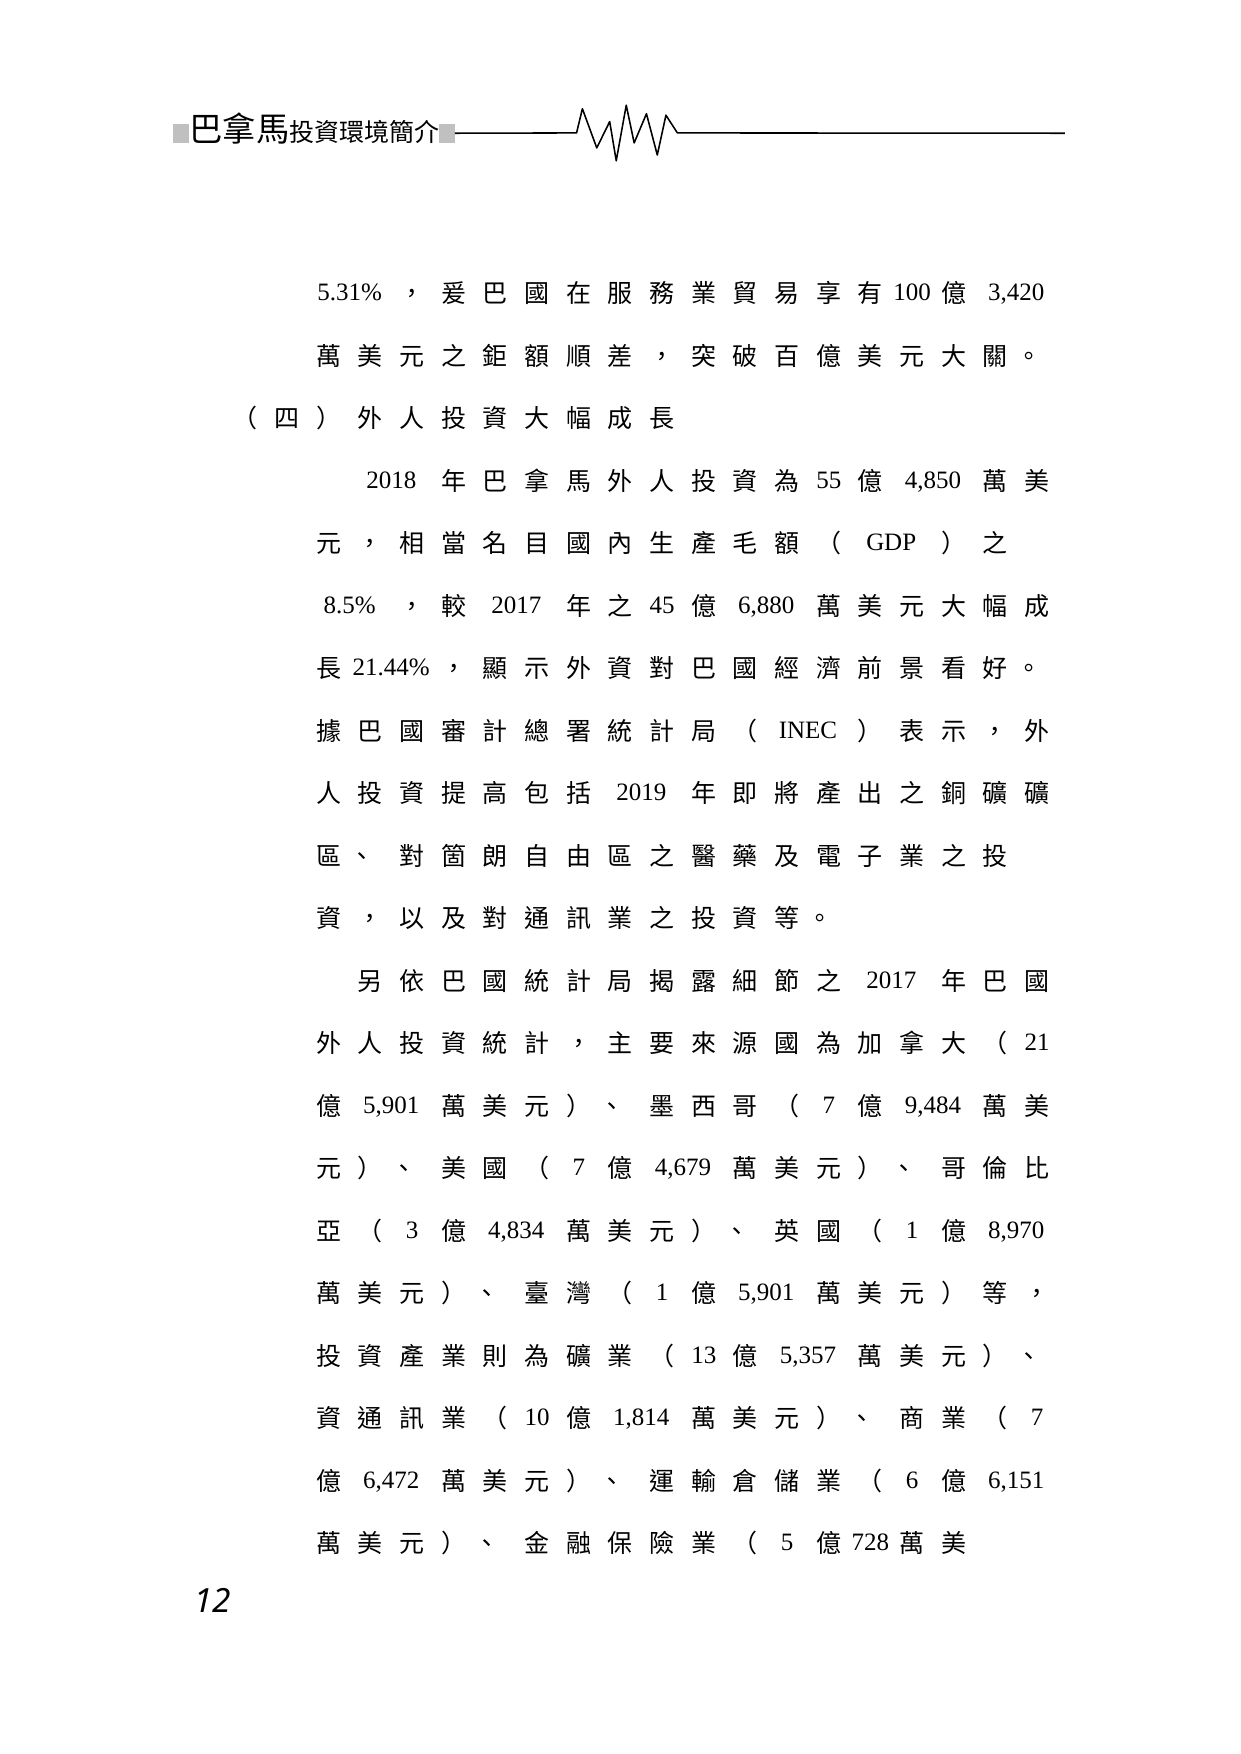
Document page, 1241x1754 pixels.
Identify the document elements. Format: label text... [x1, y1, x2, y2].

text 5.31%，爰巴國在服務業貿易享有100億3,420萬美元之鉅額順差，突破百億美元大關。 [281, 250, 1058, 375]
text （四）外人投資大幅成長 [207, 375, 1058, 438]
text 2018年巴拿馬外人投資為55億4,850萬美元，相當名目國內生產毛額（GDP）之8.5%，較2017年之45億6,880萬美元大幅成長21.44%，顯示外資對巴國經濟前景看好。據巴國審計總署統計局（INEC）表示，外人投資提高包括2019年即將產出之銅礦礦區、對箇朗自由區之醫藥及電子業之投資，以及對通訊業之投資等。 [281, 438, 1058, 938]
text 另依巴國統計局揭露細節之2017年巴國外人投資統計，主要來源國為加拿大（21億5,901萬美元）、墨西哥（7億9,484萬美元）、美國（7億4,679萬美元）、哥倫比亞（3億4,834萬美元）、英國（1億8,970萬美元）、臺灣（1億5,901萬美元）等，投資產業則為礦業（13億5,357萬美元）、資通訊業（10億1,814萬美元）、商業（7億6,472萬美元）、運輸倉儲業（6億6,151萬美元）、金融保險業（5億728萬美 [281, 938, 1058, 1563]
